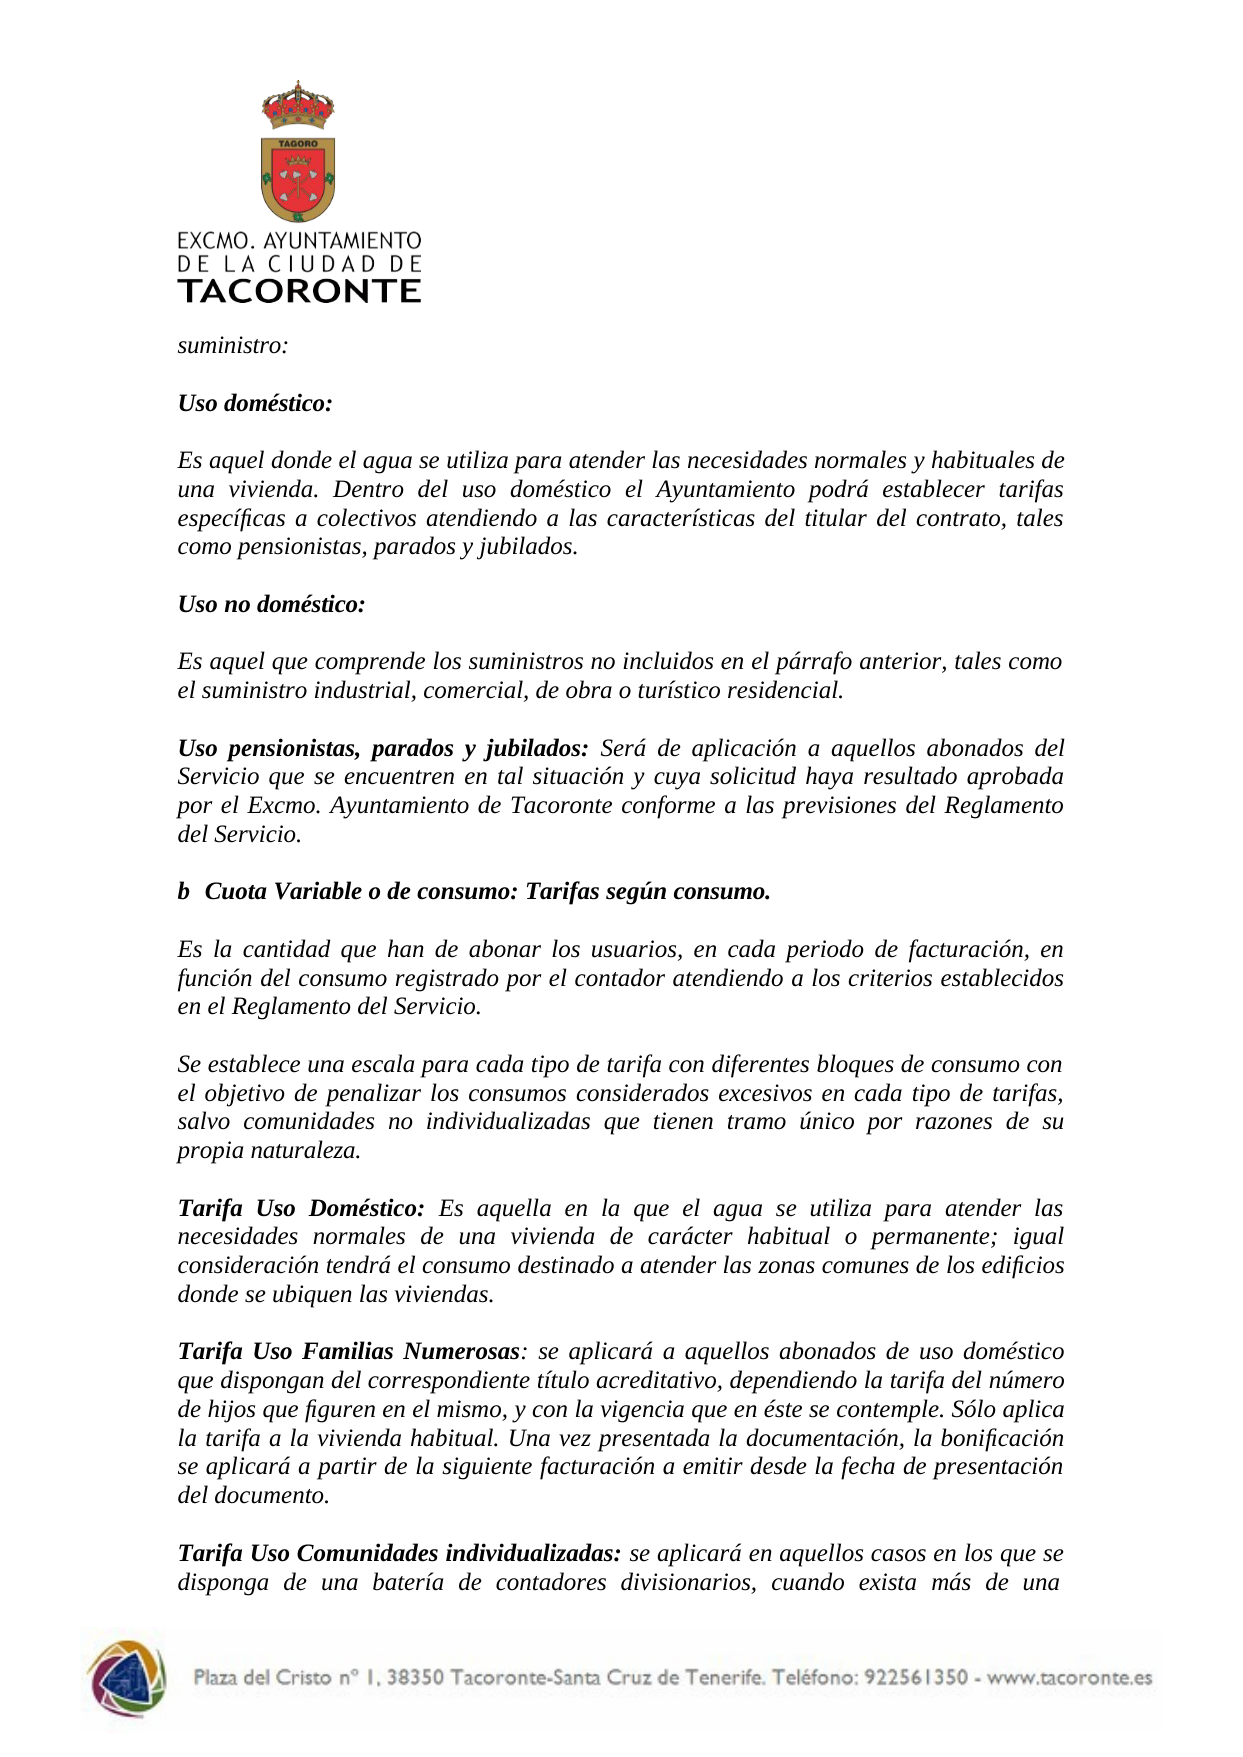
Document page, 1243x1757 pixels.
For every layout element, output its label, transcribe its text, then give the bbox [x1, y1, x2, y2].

picture [177, 80, 421, 303]
text Es la cantidad que han de abonar los usuarios, en cada periodo de facturación, en función del consumo registrado por el contador atendiendo a los criterios establecidos en el Reglamento del Servicio. [177, 934, 1065, 1020]
text Se establece una escala para cada tipo de tarifa con diferentes bloques de consumo con el objetivo de penalizar los consumos considerados excesivos en cada tipo de tarifas, salvo comunidades no individualizadas que tienen tramo único por razones de su propia naturaleza. [177, 1049, 1064, 1164]
text Uso pensionistas, parados y jubilados: Será de aplicación a aquellos abonados del Servicio que se encuentren en tal situación y cuya solicitud haya resultado aprobada por el Excmo. Ayuntamiento de Tacoronte conforme a las previsiones del Reglamento del Servicio. [177, 733, 1065, 848]
subtitle Cuota Variable o de consumo: Tarifas según consumo. [177, 876, 1080, 905]
text Tarifa Uso Familias Numerosas: se aplicará a aquellos abonados de uso doméstico que dispongan del correspondiente título acreditativo, dependiendo la tarifa del número de hijos que ﬁguren en el mismo, y con la vigencia que en éste se contemple. Sólo aplica la tarifa a la vivienda habitual. Una vez presentada la documentación, la boniﬁcación se aplicará a partir de la siguiente facturación a emitir desde la fecha de presentación del documento. [177, 1336, 1065, 1509]
subtitle Uso doméstico: [177, 388, 1080, 416]
text Es aquel donde el agua se utiliza para atender las necesidades normales y habituales de una vivienda. Dentro del uso doméstico el Ayuntamiento podrá establecer tarifas especíﬁcas a colectivos atendiendo a las características del titular del contrato, tales como pensionistas, parados y jubilados. [177, 445, 1065, 560]
text suministro: [177, 330, 1080, 359]
text Tarifa Uso Doméstico: Es aquella en la que el agua se utiliza para atender las necesidades normales de una vivienda de carácter habitual o permanente; igual consideración tendrá el consumo destinado a atender las zonas comunes de los ediﬁcios donde se ubiquen las viviendas. [177, 1193, 1065, 1308]
picture [80, 1627, 1163, 1733]
text Es aquel que comprende los suministros no incluidos en el párrafo anterior, tales como el suministro industrial, comercial, de obra o turístico residencial. [177, 646, 1064, 704]
subtitle Uso no doméstico: [177, 589, 1080, 618]
text Tarifa Uso Comunidades individualizadas: se aplicará en aquellos casos en los que se disponga de una batería de contadores divisionarios, cuando exista más de una [177, 1538, 1065, 1595]
